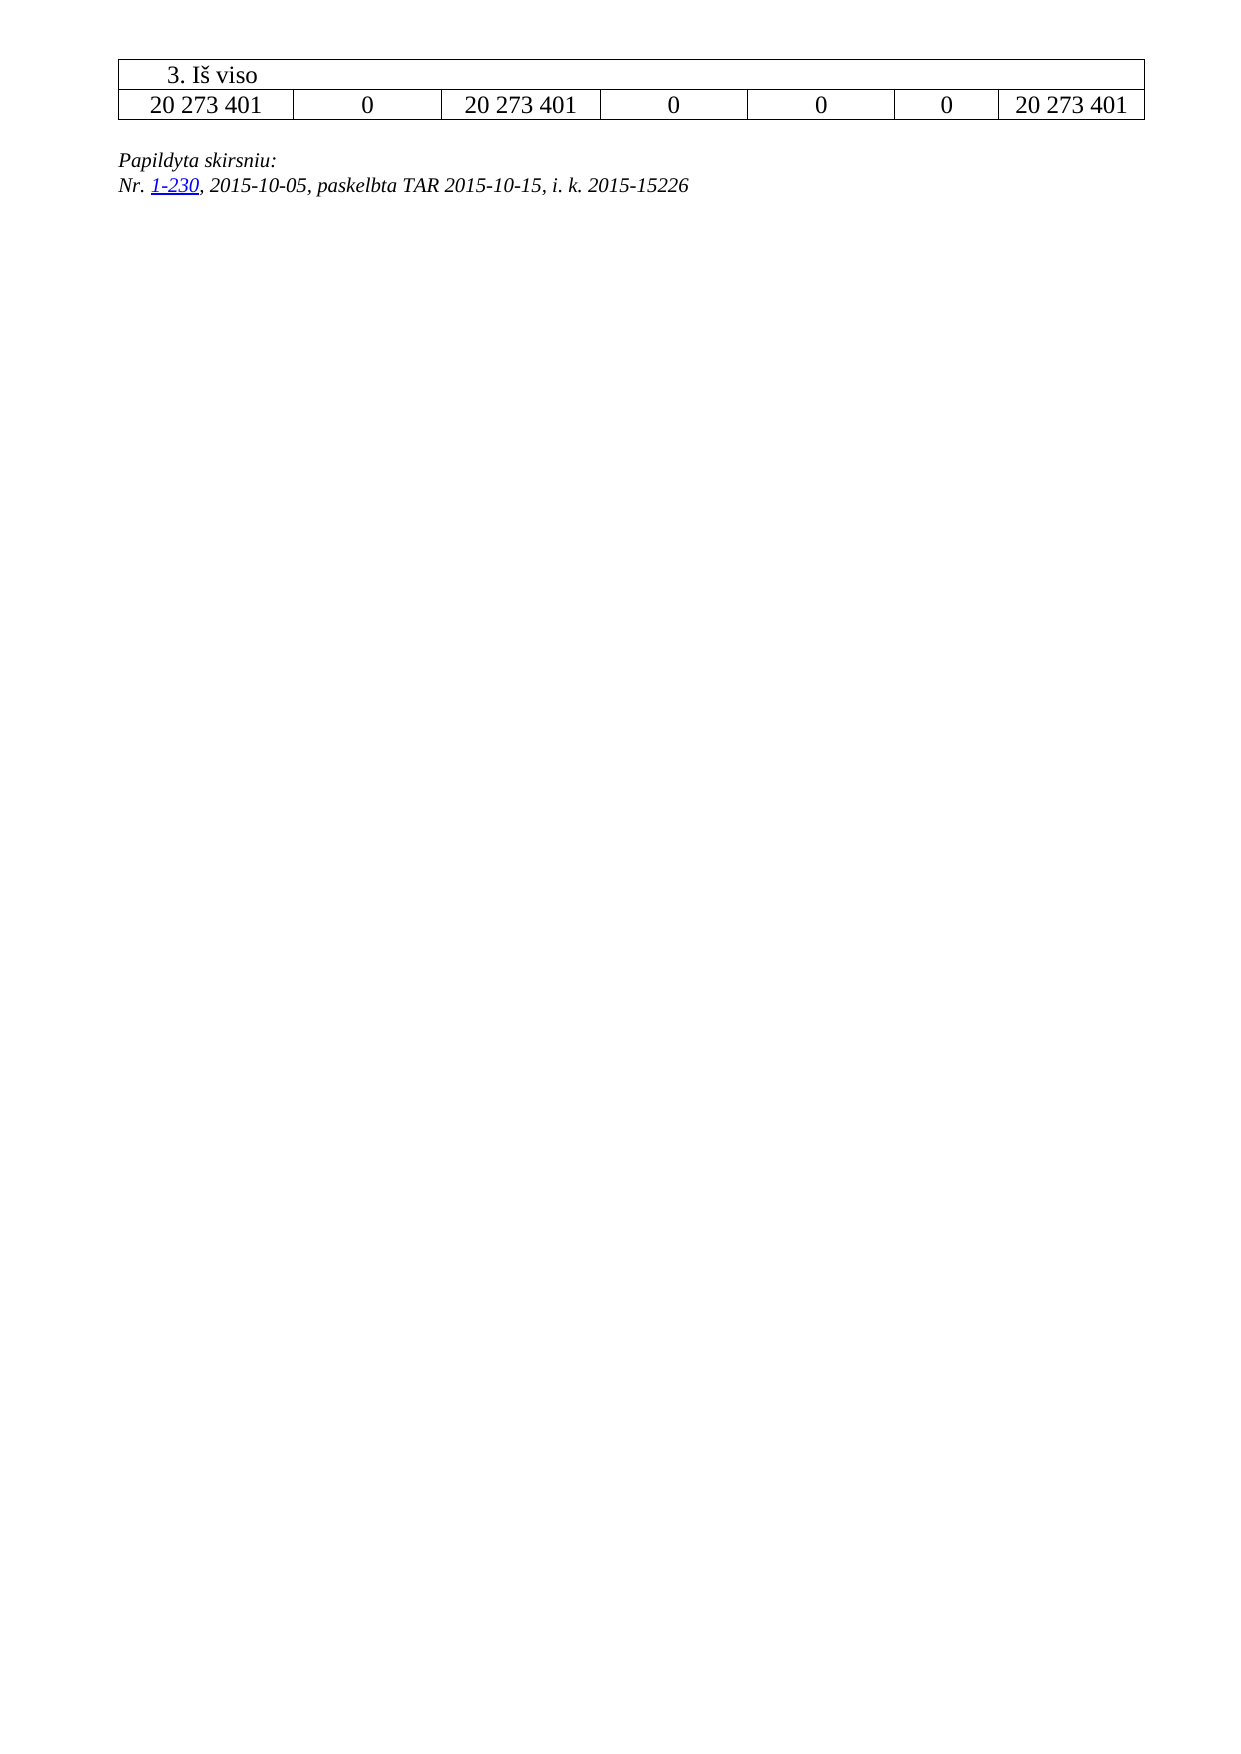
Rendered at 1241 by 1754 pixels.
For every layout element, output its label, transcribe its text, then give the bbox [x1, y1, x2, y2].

table_cell 20 273 401 [442, 90, 600, 119]
text Nr. 1-230, 2015-10-05, paskelbta TAR 2015-10-15, i. k. 2015-15226 [118, 172, 1122, 197]
table_cell 20 273 401 [119, 90, 293, 119]
table_cell 0 [294, 90, 441, 119]
table_cell 0 [895, 90, 998, 119]
table_cell 0 [601, 90, 747, 119]
table_cell 0 [748, 90, 894, 119]
text Papildyta skirsniu: [118, 148, 1122, 172]
table_cell 20 273 401 [999, 90, 1144, 119]
table_cell 3. Iš viso [119, 60, 1144, 89]
